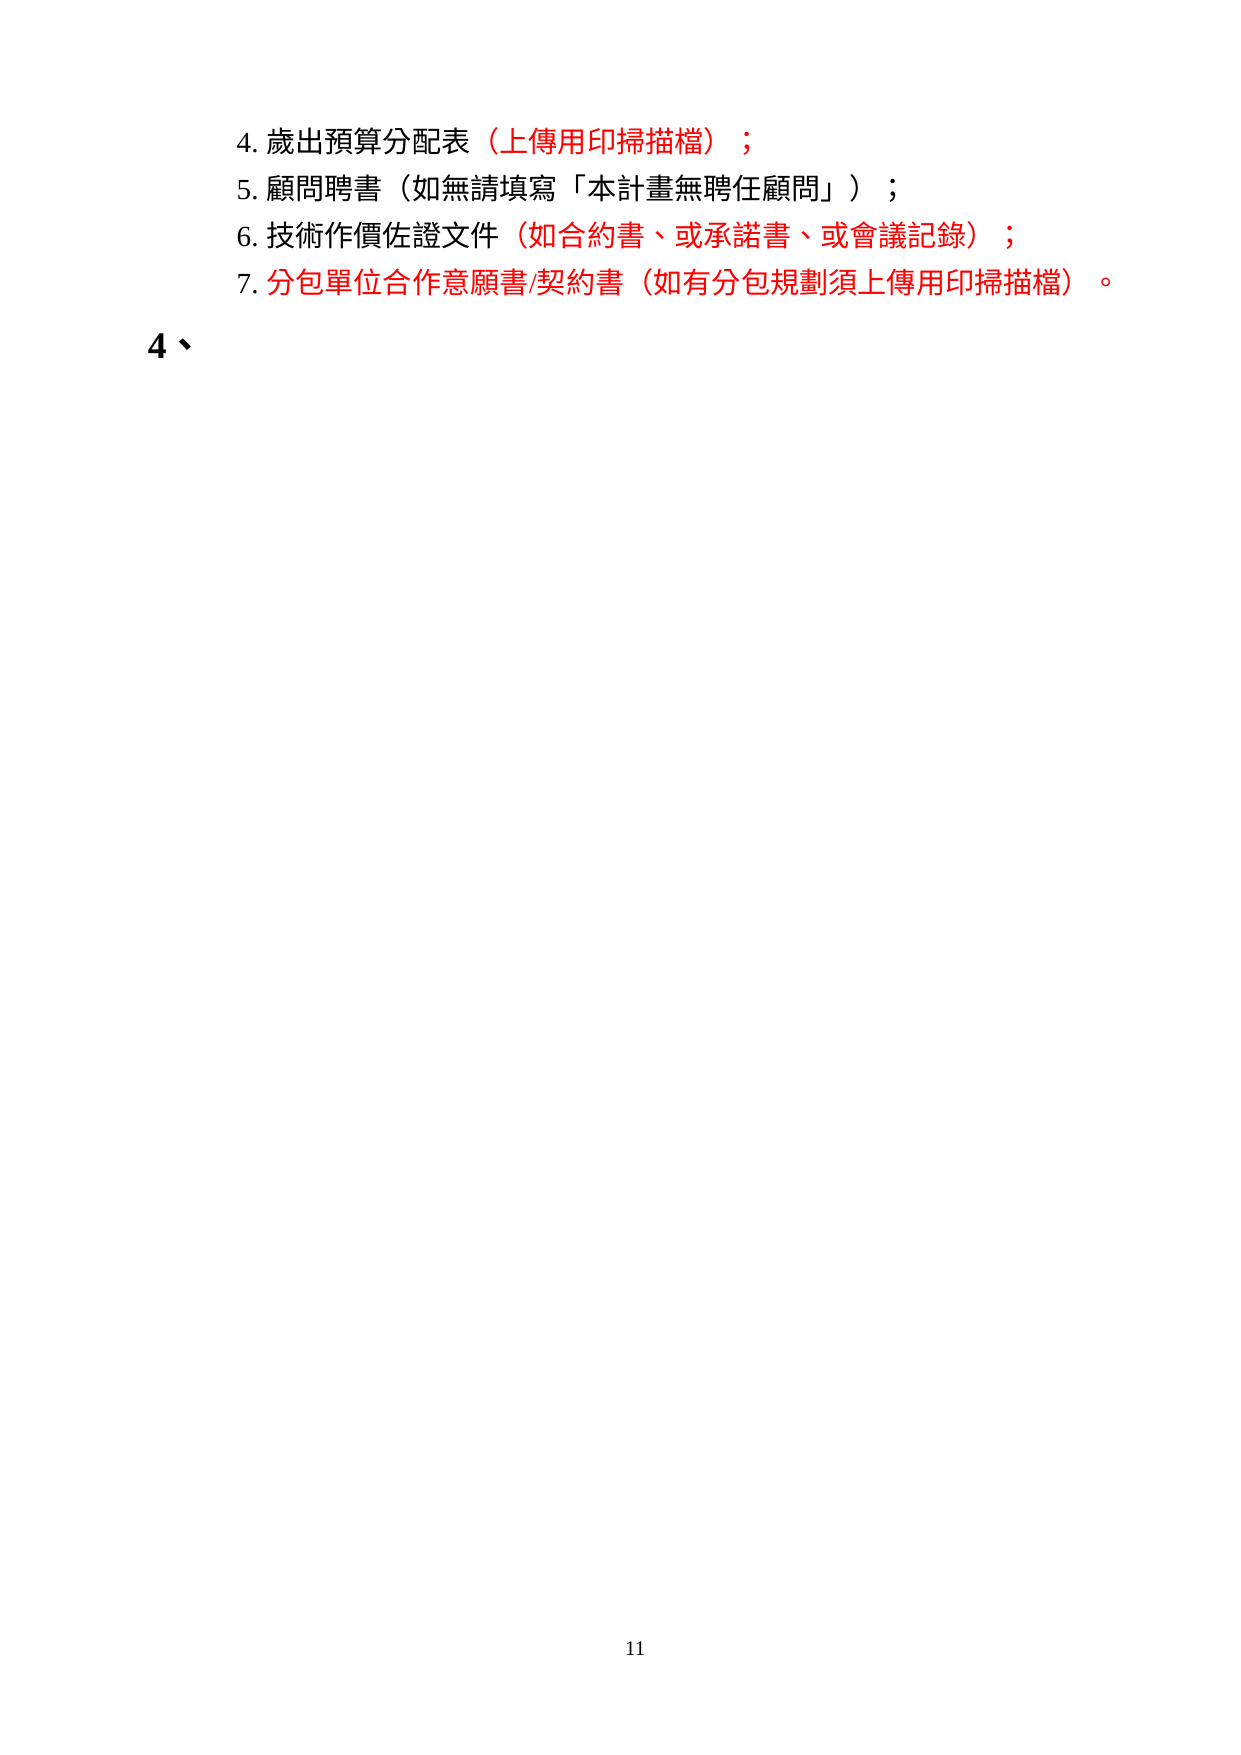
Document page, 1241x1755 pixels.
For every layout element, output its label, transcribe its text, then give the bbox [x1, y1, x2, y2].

list 分包單位合作意願書/契約書（如有分包規劃須上傳用印掃描檔）。 [236, 260, 1093, 302]
list 顧問聘書（如無請填寫「本計畫無聘任顧問」）； [236, 165, 1093, 208]
list 歲出預算分配表（上傳用印掃描檔）； [236, 118, 1093, 160]
list 技術作價佐證文件（如合約書、或承諾書、或會議記錄）； [236, 213, 1093, 255]
